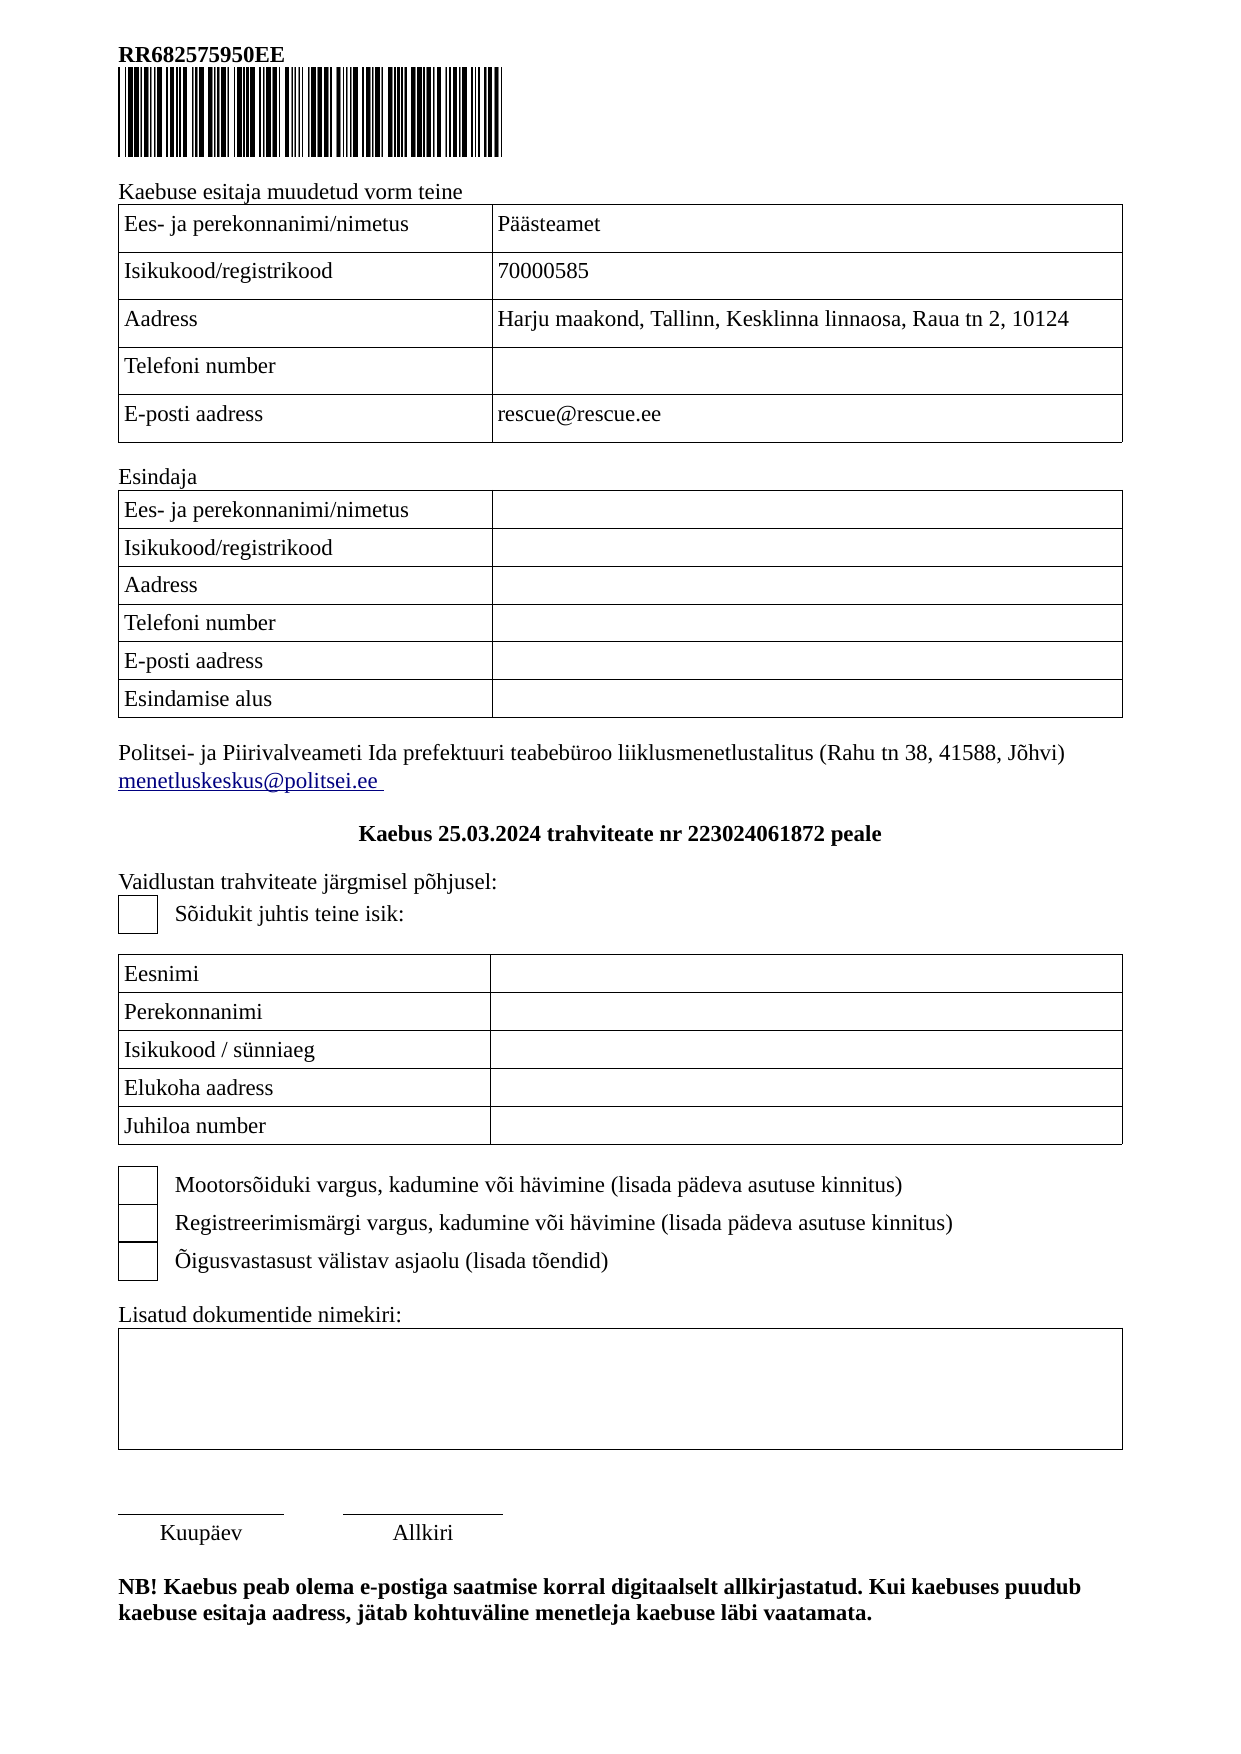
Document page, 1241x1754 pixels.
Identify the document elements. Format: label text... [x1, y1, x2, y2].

table_cell Juhiloa number [119, 1107, 490, 1144]
table_header Ees- ja perekonnanimi/nimetus [119, 205, 492, 252]
table_cell Isikukood/registrikood [119, 253, 492, 299]
table_cell 70000585 [493, 253, 1122, 299]
table_cell Perekonnanimi [119, 993, 490, 1030]
table_cell rescue@rescue.ee [493, 395, 1122, 442]
table_cell Elukoha aadress [119, 1069, 490, 1106]
table_cell Telefoni number [119, 605, 492, 641]
table_header Ees- ja perekonnanimi/nimetus [119, 491, 492, 528]
text Esindaja [118, 463, 1122, 490]
table_header Mootorsõiduki vargus, kadumine või hävimine (lisada pädeva asutuse kinnitus) [158, 1166, 1122, 1203]
text Politsei- ja Piirivalveameti Ida prefektuuri teabebüroo liiklusmenetlustalitus (Rahu tn 38, 41588, Jõhvi) menetluskeskus@politsei.ee [118, 739, 1122, 794]
table_cell E-posti aadress [119, 395, 492, 442]
table_header [119, 896, 157, 933]
text Vaidlustan trahviteate järgmisel põhjusel: [118, 868, 1122, 895]
table_header [118, 1476, 284, 1514]
table_header Registreerimismärgi vargus, kadumine või hävimine (lisada pädeva asutuse kinnitus) [158, 1204, 1122, 1241]
table_cell [493, 529, 1122, 566]
text RR682575950EE [118, 41, 1122, 68]
text Lisatud dokumentide nimekiri: [118, 1301, 1122, 1327]
table_cell [493, 605, 1122, 641]
table_header [119, 1205, 157, 1241]
table_cell E-posti aadress [119, 642, 492, 679]
table_cell Telefoni number [119, 348, 492, 394]
table_cell Esindamise alus [119, 680, 492, 717]
table_header [284, 1476, 343, 1514]
table_cell Isikukood/registrikood [119, 529, 492, 566]
text Kaebuse esitaja muudetud vorm teine [118, 178, 1122, 204]
table_cell Isikukood / sünniaeg [119, 1031, 490, 1068]
table_cell [491, 1107, 1122, 1144]
table_cell [491, 1031, 1122, 1068]
table_cell [493, 567, 1122, 603]
table_cell [493, 642, 1122, 679]
table_cell Harju maakond, Tallinn, Kesklinna linnaosa, Raua tn 2, 10124 [493, 300, 1122, 347]
table_header [343, 1476, 502, 1514]
table_header Päästeamet [493, 205, 1122, 252]
table_cell Kuupäev [118, 1515, 284, 1552]
table_cell [284, 1514, 343, 1552]
table_cell Aadress [119, 300, 492, 347]
table_header [119, 1329, 1122, 1449]
table_cell Allkiri [343, 1515, 502, 1552]
table_cell [493, 348, 1122, 394]
table_cell [493, 680, 1122, 717]
table_header [491, 955, 1122, 992]
picture [118, 67, 502, 157]
table_header Sõidukit juhtis teine isik: [158, 895, 1122, 933]
table_cell Aadress [119, 567, 492, 603]
table_header Eesnimi [119, 955, 490, 992]
table_header [493, 491, 1122, 528]
text NB! Kaebus peab olema e-postiga saatmise korral digitaalselt allkirjastatud. Kui kaebuses puudub kaebuse esitaja aadress, jätab kohtuväline menetleja kaebuse läbi vaatamata. [118, 1573, 1122, 1626]
text Kaebus 25.03.2024 trahviteate nr 223024061872 peale [118, 820, 1122, 847]
table_header [119, 1243, 157, 1279]
table_header [119, 1167, 157, 1203]
table_cell [491, 993, 1122, 1030]
table_cell [491, 1069, 1122, 1106]
table_header Õigusvastasust välistav asjaolu (lisada tõendid) [158, 1242, 1122, 1279]
